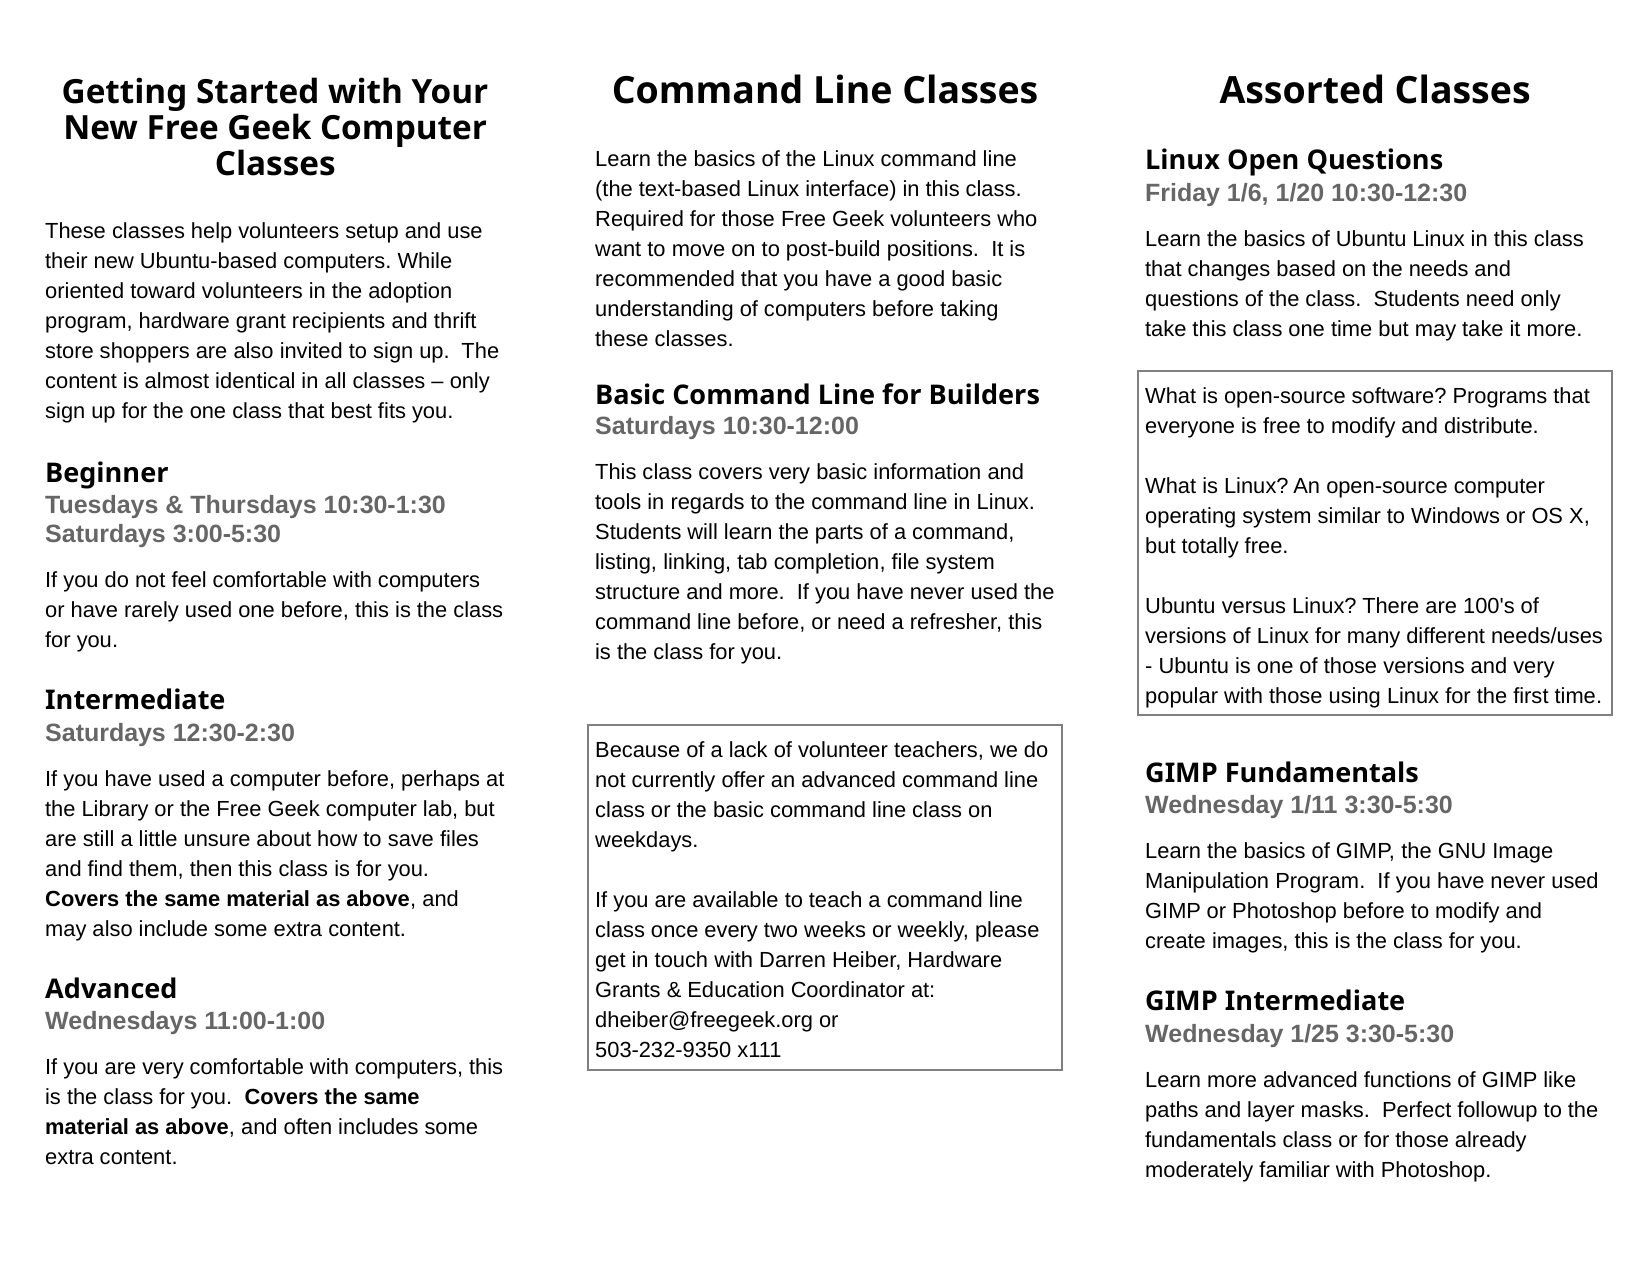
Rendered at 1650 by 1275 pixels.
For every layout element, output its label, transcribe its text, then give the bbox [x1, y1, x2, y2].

text Command Line Classes [595, 75, 1055, 111]
text If you have used a computer before, perhaps at the Library or the Free Geek computer lab, but are still a little unsure about how to save files and find them, then this class is for you. Covers the same material as above, and may also include some extra content. [45, 761, 505, 941]
text Beginner [45, 453, 505, 490]
text Saturdays 10:30-12:00 [595, 411, 1055, 440]
text Saturdays 3:00-5:30 [45, 519, 505, 547]
text If you are very comfortable with computers, this is the class for you. Covers the same material as above, and often includes some extra content. [45, 1049, 505, 1169]
text Learn the basics of Ubuntu Linux in this class that changes based on the needs and questions of the class. Students need only take this class one time but may take it more. [1145, 221, 1605, 341]
text Wednesday 1/11 3:30-5:30 [1145, 790, 1605, 819]
text Ubuntu versus Linux? There are 100's of versions of Linux for many different needs/uses - Ubuntu is one of those versions and very popular with those using Linux for the first time. [1139, 579, 1611, 714]
text 503-232-9350 x111 [589, 1024, 1061, 1069]
text GIMP Fundamentals [1145, 753, 1605, 790]
text What is open-source software? Programs that everyone is free to modify and distribute. [1139, 372, 1611, 438]
text These classes help volunteers setup and use their new Ubuntu-based computers. While oriented toward volunteers in the adoption program, hardware grant recipients and thrift store shoppers are also invited to sign up. The content is almost identical in all classes – only sign up for the one class that best fits you. [45, 213, 505, 423]
text Learn more advanced functions of GIMP like paths and layer masks. Perfect followup to the fundamentals class or for those already moderately familiar with Photoshop. [1145, 1062, 1605, 1182]
text Learn the basics of GIMP, the GNU Image Manipulation Program. If you have never used GIMP or Photoshop before to modify and create images, this is the class for you. [1145, 833, 1605, 953]
text This class covers very basic information and tools in regards to the command line in Linux. Students will learn the parts of a command, listing, linking, tab completion, file system structure and more. If you have never used the command line before, or need a refresher, this is the class for you. [595, 454, 1055, 664]
text Linux Open Questions [1145, 141, 1605, 178]
text Because of a lack of volunteer teachers, we do not currently offer an advanced command line class or the basic command line class on weekdays. [589, 726, 1061, 852]
text If you do not feel comfortable with computers or have rarely used one before, this is the class for you. [45, 562, 505, 652]
text Assorted Classes [1145, 75, 1605, 111]
text Learn the basics of the Linux command line (the text-based Linux interface) in this class. Required for those Free Geek volunteers who want to move on to post-build positions. It is recommended that you have a good basic understanding of computers before taking these classes. [595, 141, 1055, 351]
text Wednesdays 11:00-1:00 [45, 1006, 505, 1035]
text Basic Command Line for Builders [595, 381, 1055, 411]
text Friday 1/6, 1/20 10:30-12:30 [1145, 178, 1605, 206]
text Saturdays 12:30-2:30 [45, 717, 505, 746]
text Wednesday 1/25 3:30-5:30 [1145, 1019, 1605, 1047]
text If you are available to teach a command line class once every two weeks or weekly, please get in touch with Darren Heiber, Hardware Grants & Education Coordinator at: dheiber@freegeek.org or [595, 882, 1055, 1024]
text What is Linux? An open-source computer operating system similar to Windows or OS X, but totally free. [1145, 468, 1605, 558]
text Intermediate [45, 681, 505, 717]
text Getting Started with Your New Free Geek Computer Classes [45, 75, 505, 183]
text Advanced [45, 969, 505, 1006]
text Tuesdays & Thursdays 10:30-1:30 [45, 490, 505, 519]
text GIMP Intermediate [1145, 982, 1605, 1019]
